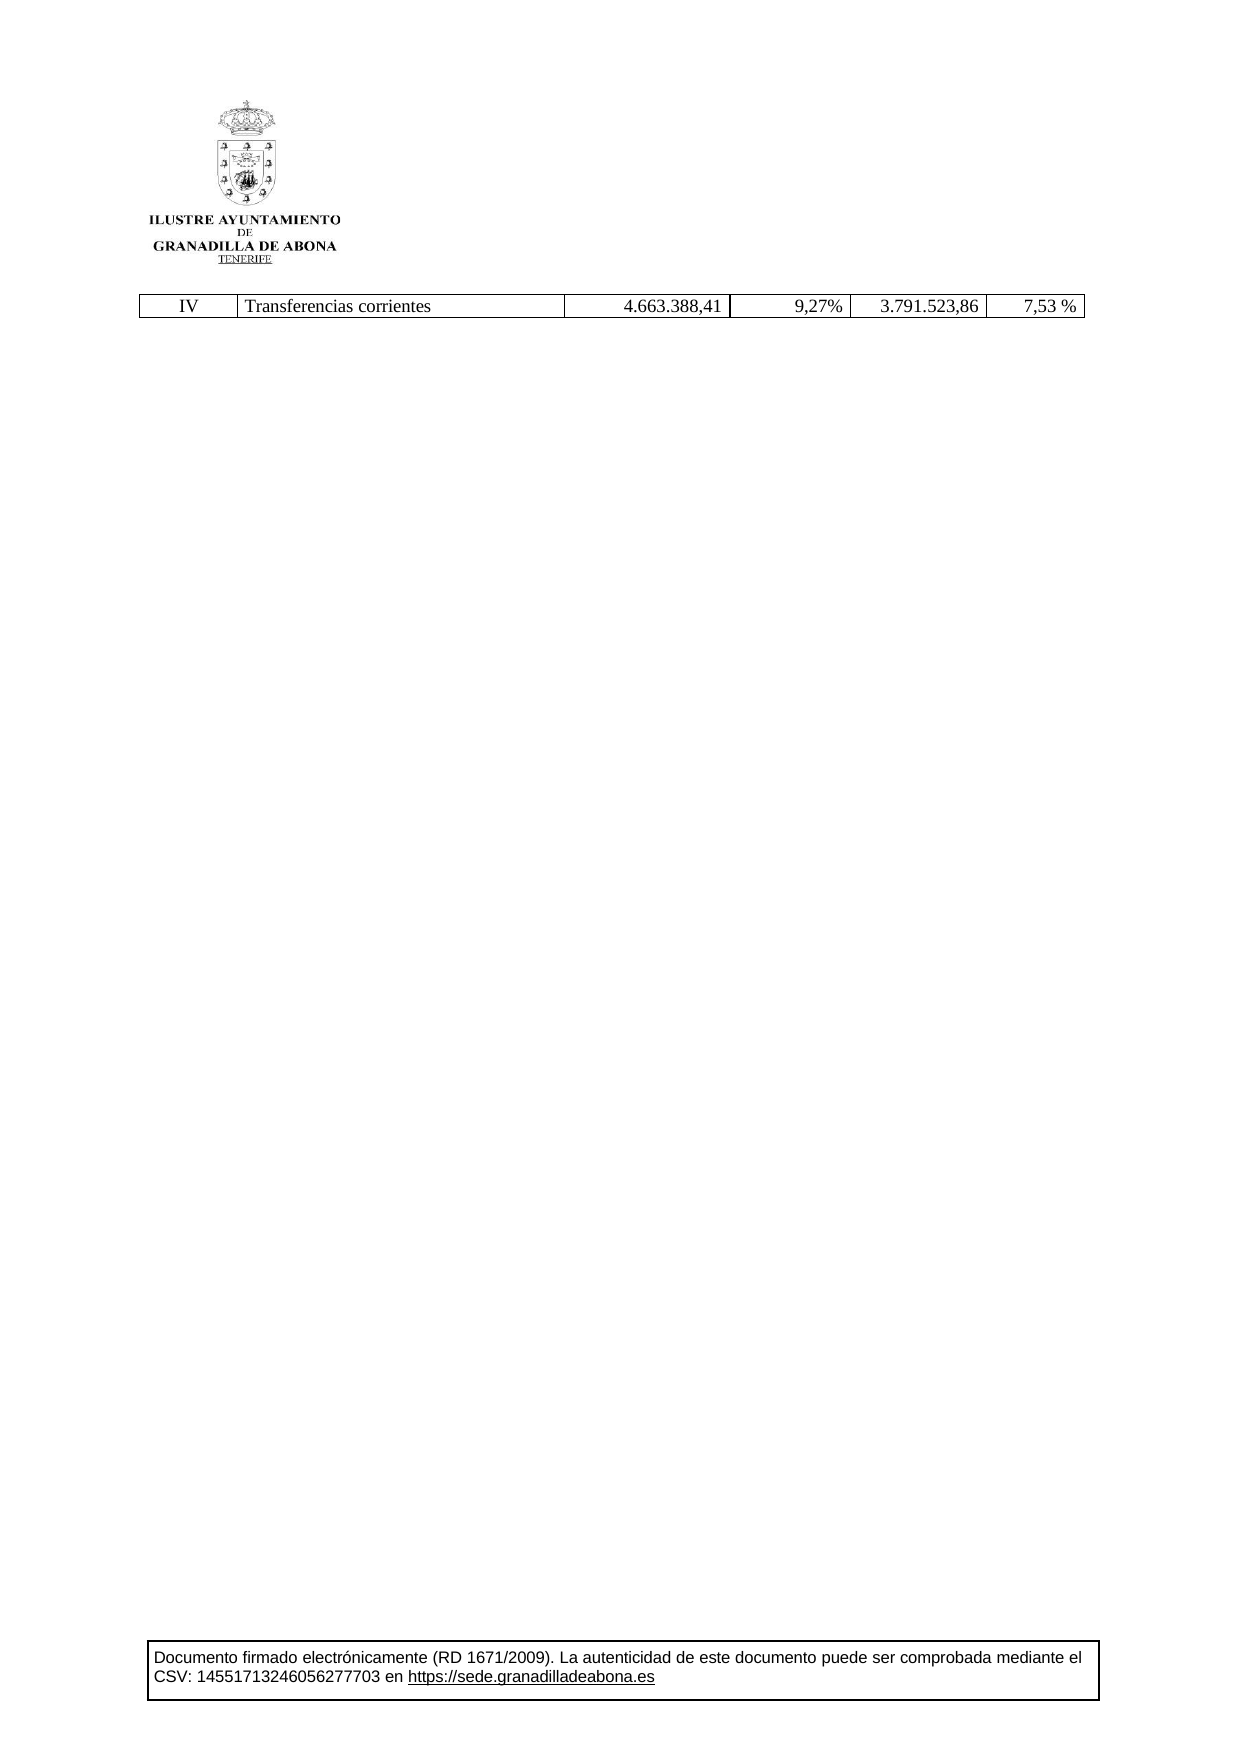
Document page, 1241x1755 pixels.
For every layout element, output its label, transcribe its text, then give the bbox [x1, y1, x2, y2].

table_cell Transferencias corrientes [238, 295, 564, 317]
table_cell 7,53 % [987, 295, 1084, 317]
table_cell 4.663.388,41 [565, 295, 729, 317]
table_cell 9,27% [731, 295, 850, 317]
table_cell IV [140, 295, 237, 317]
table_cell 3.791.523,86 [851, 295, 986, 317]
